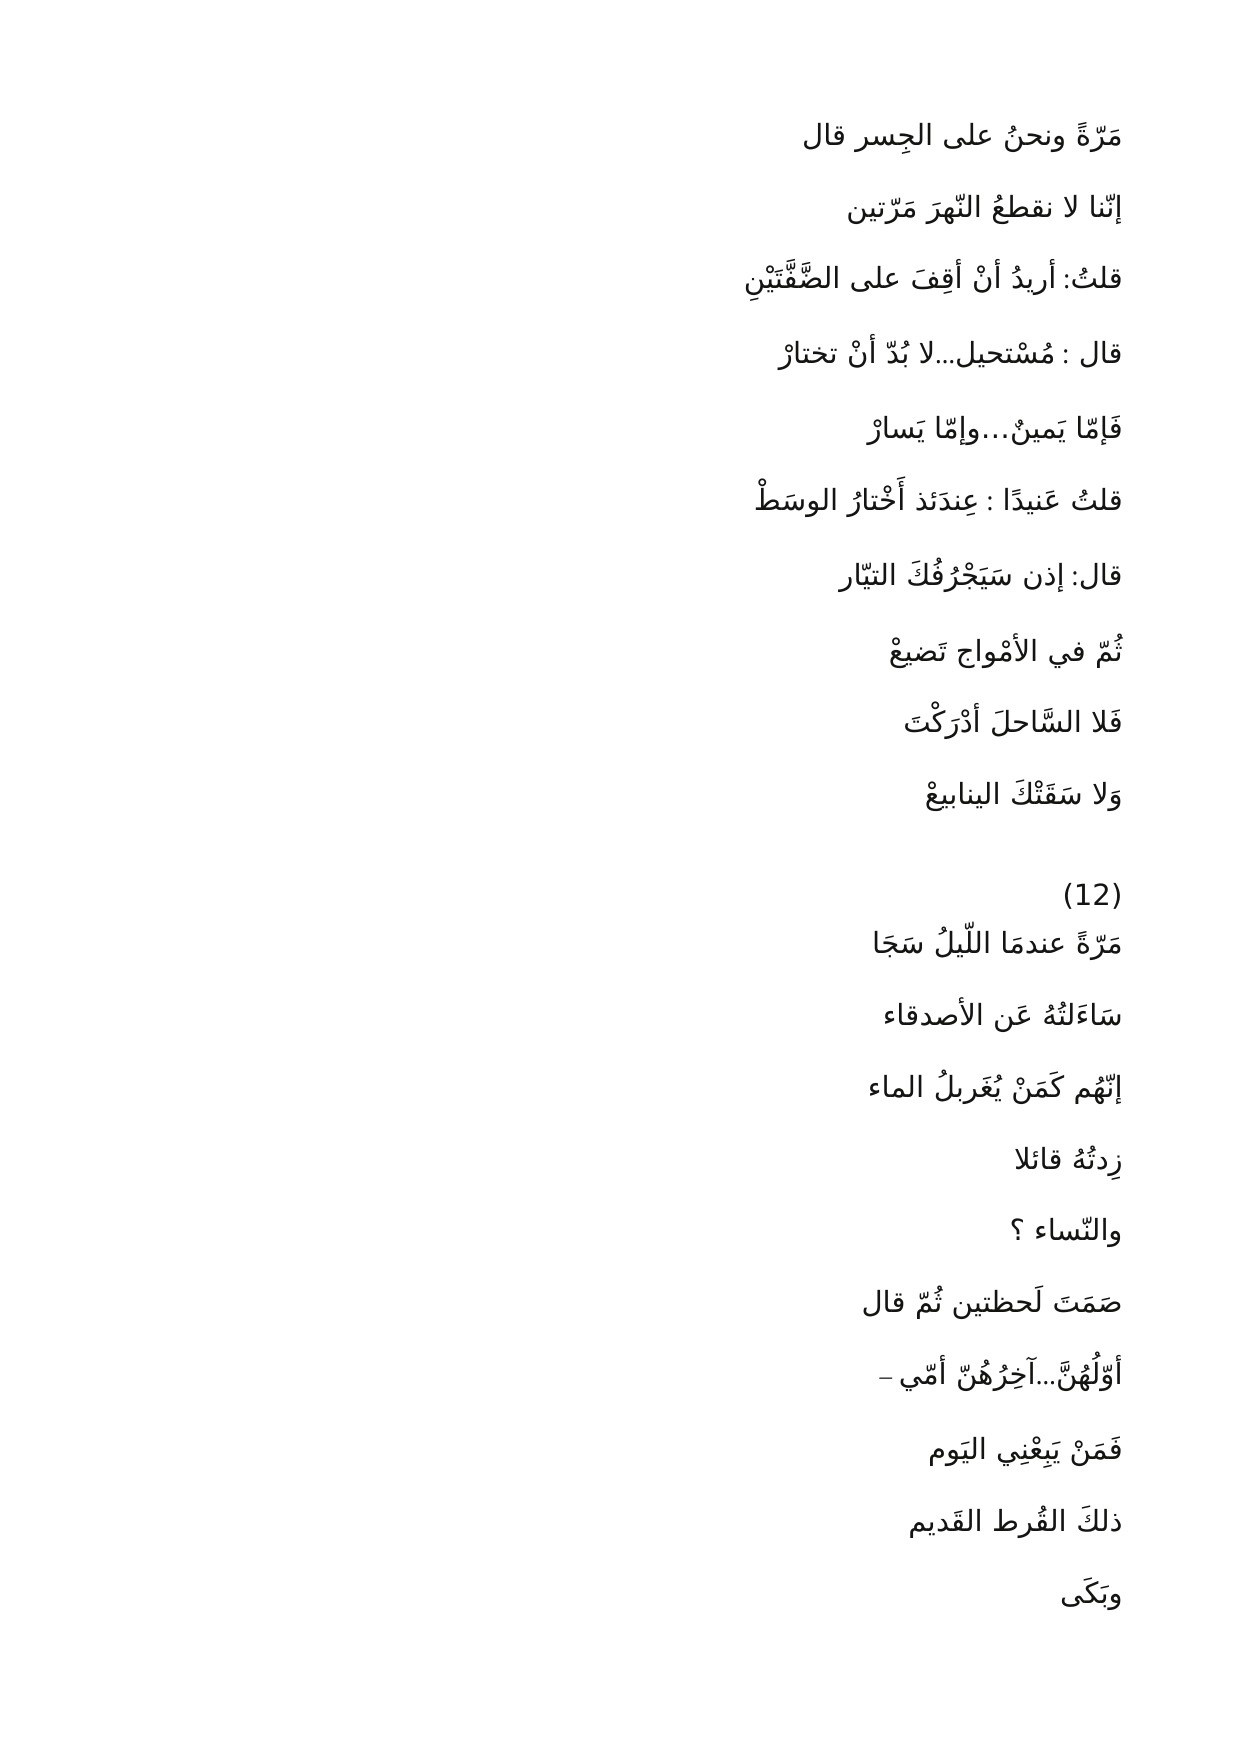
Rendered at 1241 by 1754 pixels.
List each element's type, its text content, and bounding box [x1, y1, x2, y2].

text إنّنا لا نقطعُ النّهرَ مَرّتين [118, 190, 1122, 224]
text وَلا سَقَتْكَ الينابيعْ [118, 777, 1122, 811]
text إنّهُم كَمَنْ يُغَربلُ الماء [118, 1070, 1122, 1104]
text فَإمّا يَمينٌ…وإمّا يَسارْ [118, 412, 1122, 446]
text قلتُ: أريدُ أنْ أقِفَ على الضَّفَّتَيْنِ [118, 262, 1122, 299]
text والنّساء ؟ [118, 1214, 1122, 1248]
text مَرّةً ونحنُ على الجِسر قال [118, 118, 1122, 152]
text قلتُ عَنيدًا : عِندَئذ أَخْتارُ الوسَطْ [118, 484, 1122, 521]
text زِدتُهُ قائلا [118, 1142, 1122, 1176]
text ثُمّ في الأمْواج تَضيعْ [118, 634, 1122, 668]
text صَمَتَ لَحظتين ثُمّ قال [118, 1286, 1122, 1319]
text فَمَنْ يَبِعْنِي اليَوم [118, 1432, 1122, 1466]
text قال: إذن سَيَجْرُفُكَ التيّار [118, 559, 1122, 596]
text مَرّةً عندمَا اللّيلُ سَجَا [118, 927, 1122, 961]
text قال : مُسْتحيل…لا بُدّ أنْ تختارْ [118, 337, 1122, 374]
text سَاءَلتُهُ عَن الأصدقاء [118, 998, 1122, 1032]
text – أوّلُهُنَّ…آخِرُهُنّ أمّي [118, 1357, 1122, 1394]
text فَلا السَّاحلَ أدْرَكْتَ [118, 706, 1122, 739]
text وبَكَى [118, 1576, 1122, 1610]
text (12) [118, 878, 1122, 912]
text ذلكَ القُرط القَديم [118, 1504, 1122, 1538]
